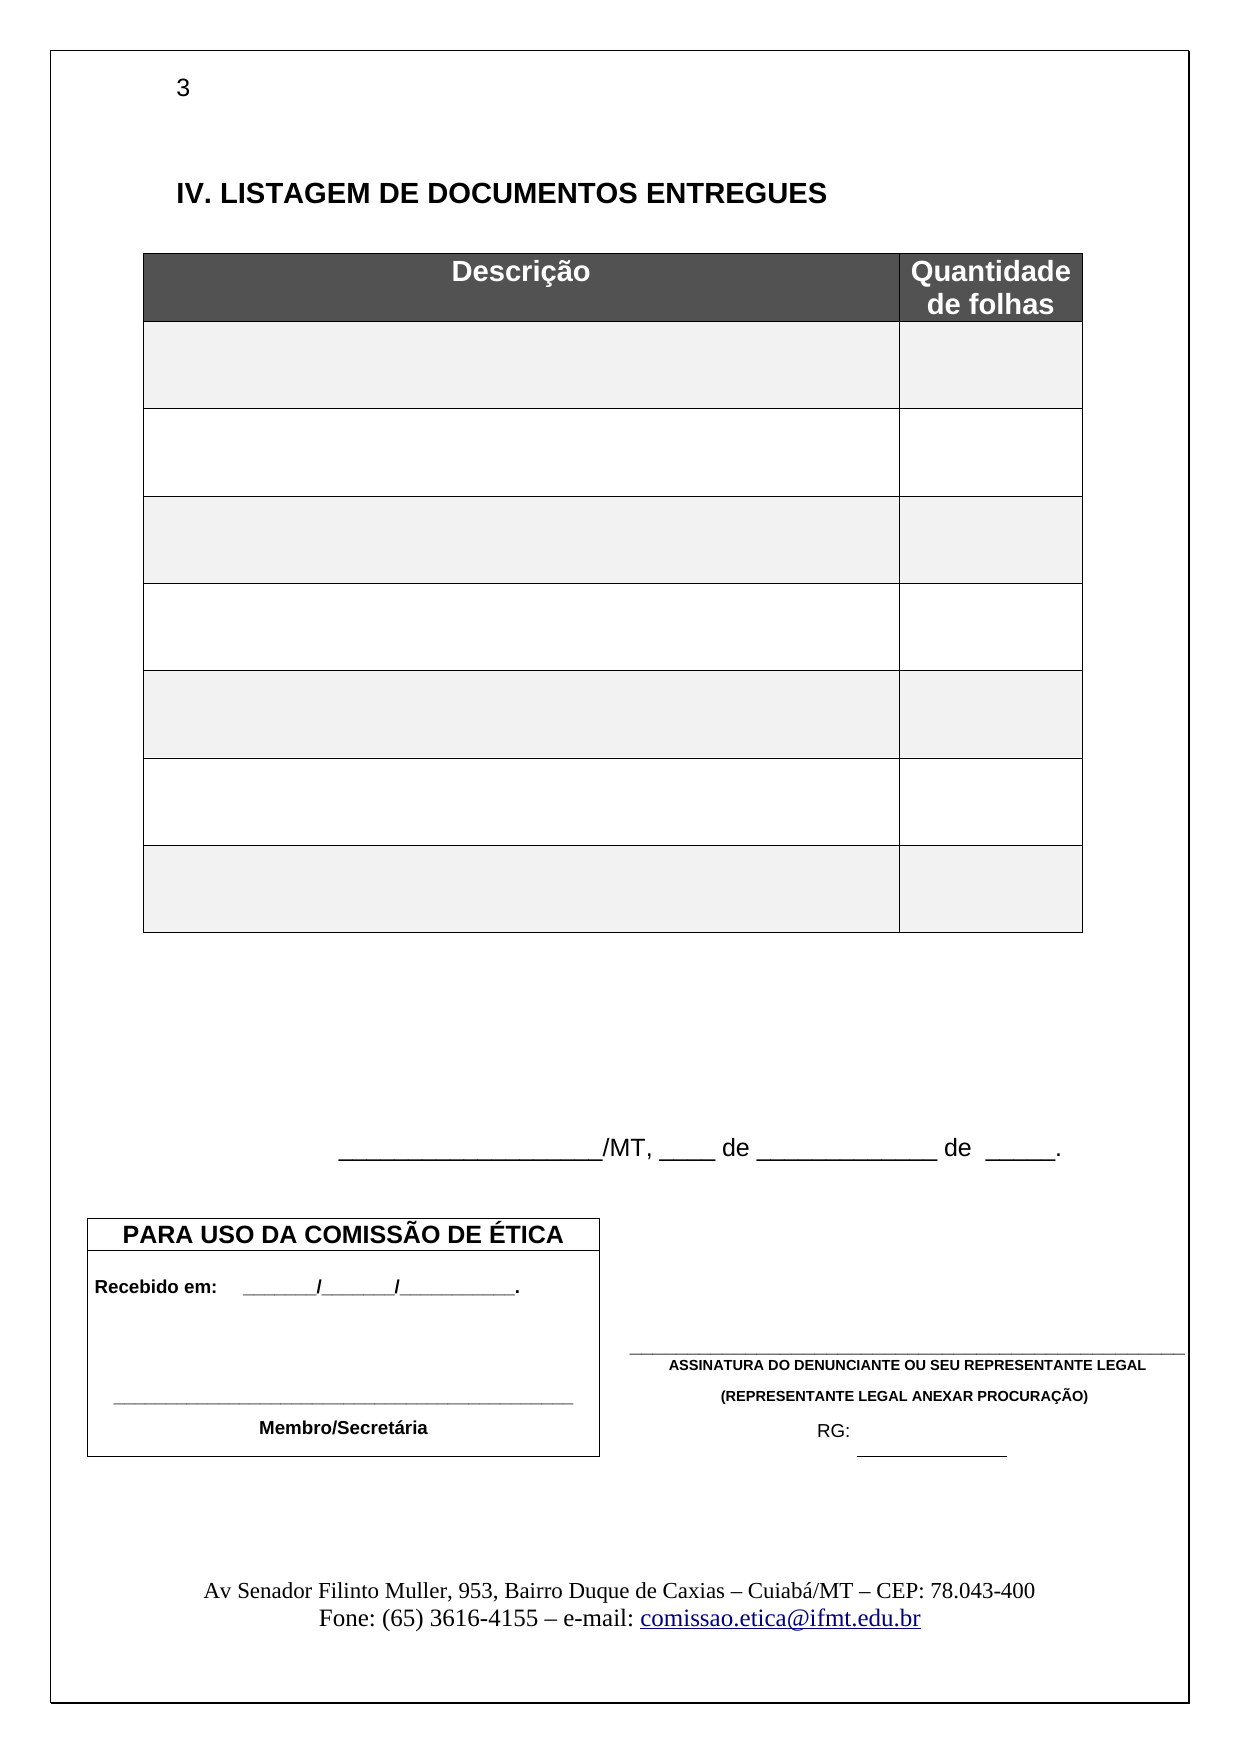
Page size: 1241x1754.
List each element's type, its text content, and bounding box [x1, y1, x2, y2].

table_cell ASSINATURA DO DENUNCIANTE OU SEU REPRESENTANTE LEGAL (REPRESENTANTE LEGAL ANEXAR PROCURAÇÃO) [616, 1357, 1188, 1406]
table_cell [144, 671, 899, 757]
table_cell [144, 497, 899, 583]
table_cell [900, 322, 1082, 408]
table_cell [600, 1406, 616, 1456]
table_cell [900, 497, 1082, 583]
table_cell Recebido em: _______/_______/___________. [88, 1251, 599, 1297]
table_cell [1190, 1406, 1199, 1456]
table_cell [1190, 1250, 1199, 1297]
table_cell ____________________________________________ [88, 1357, 599, 1406]
table_cell [144, 322, 899, 408]
table_cell [616, 1250, 1188, 1297]
table_header Quantidade de folhas [900, 254, 1082, 321]
table_cell [900, 671, 1082, 757]
table_cell [144, 759, 899, 845]
table_cell [88, 1297, 599, 1357]
table_cell [600, 1357, 616, 1406]
text ___________________/MT, ____ de _____________ de _____. [176, 1133, 1063, 1162]
table_header PARA USO DA COMISSÃO DE ÉTICA [88, 1219, 599, 1249]
table_cell RG: [616, 1406, 857, 1456]
table_cell [600, 1297, 616, 1357]
table_cell ________________________________________________ [616, 1297, 1188, 1357]
table_cell [900, 409, 1082, 496]
table_cell [144, 409, 899, 496]
table_header Descrição [144, 254, 899, 321]
table_cell [1007, 1406, 1188, 1456]
table_cell [144, 584, 899, 670]
table_cell [900, 846, 1082, 932]
table_cell [857, 1406, 1007, 1456]
table_cell Membro/Secretária [88, 1406, 599, 1456]
table_cell [600, 1250, 616, 1297]
table_cell [900, 759, 1082, 845]
subtitle IV. LISTAGEM DE DOCUMENTOS ENTREGUES [176, 176, 1063, 210]
table_cell [144, 846, 899, 932]
table_header [1190, 1218, 1199, 1249]
table_header [600, 1218, 616, 1249]
table_cell [900, 584, 1082, 670]
table_header [616, 1218, 1188, 1249]
